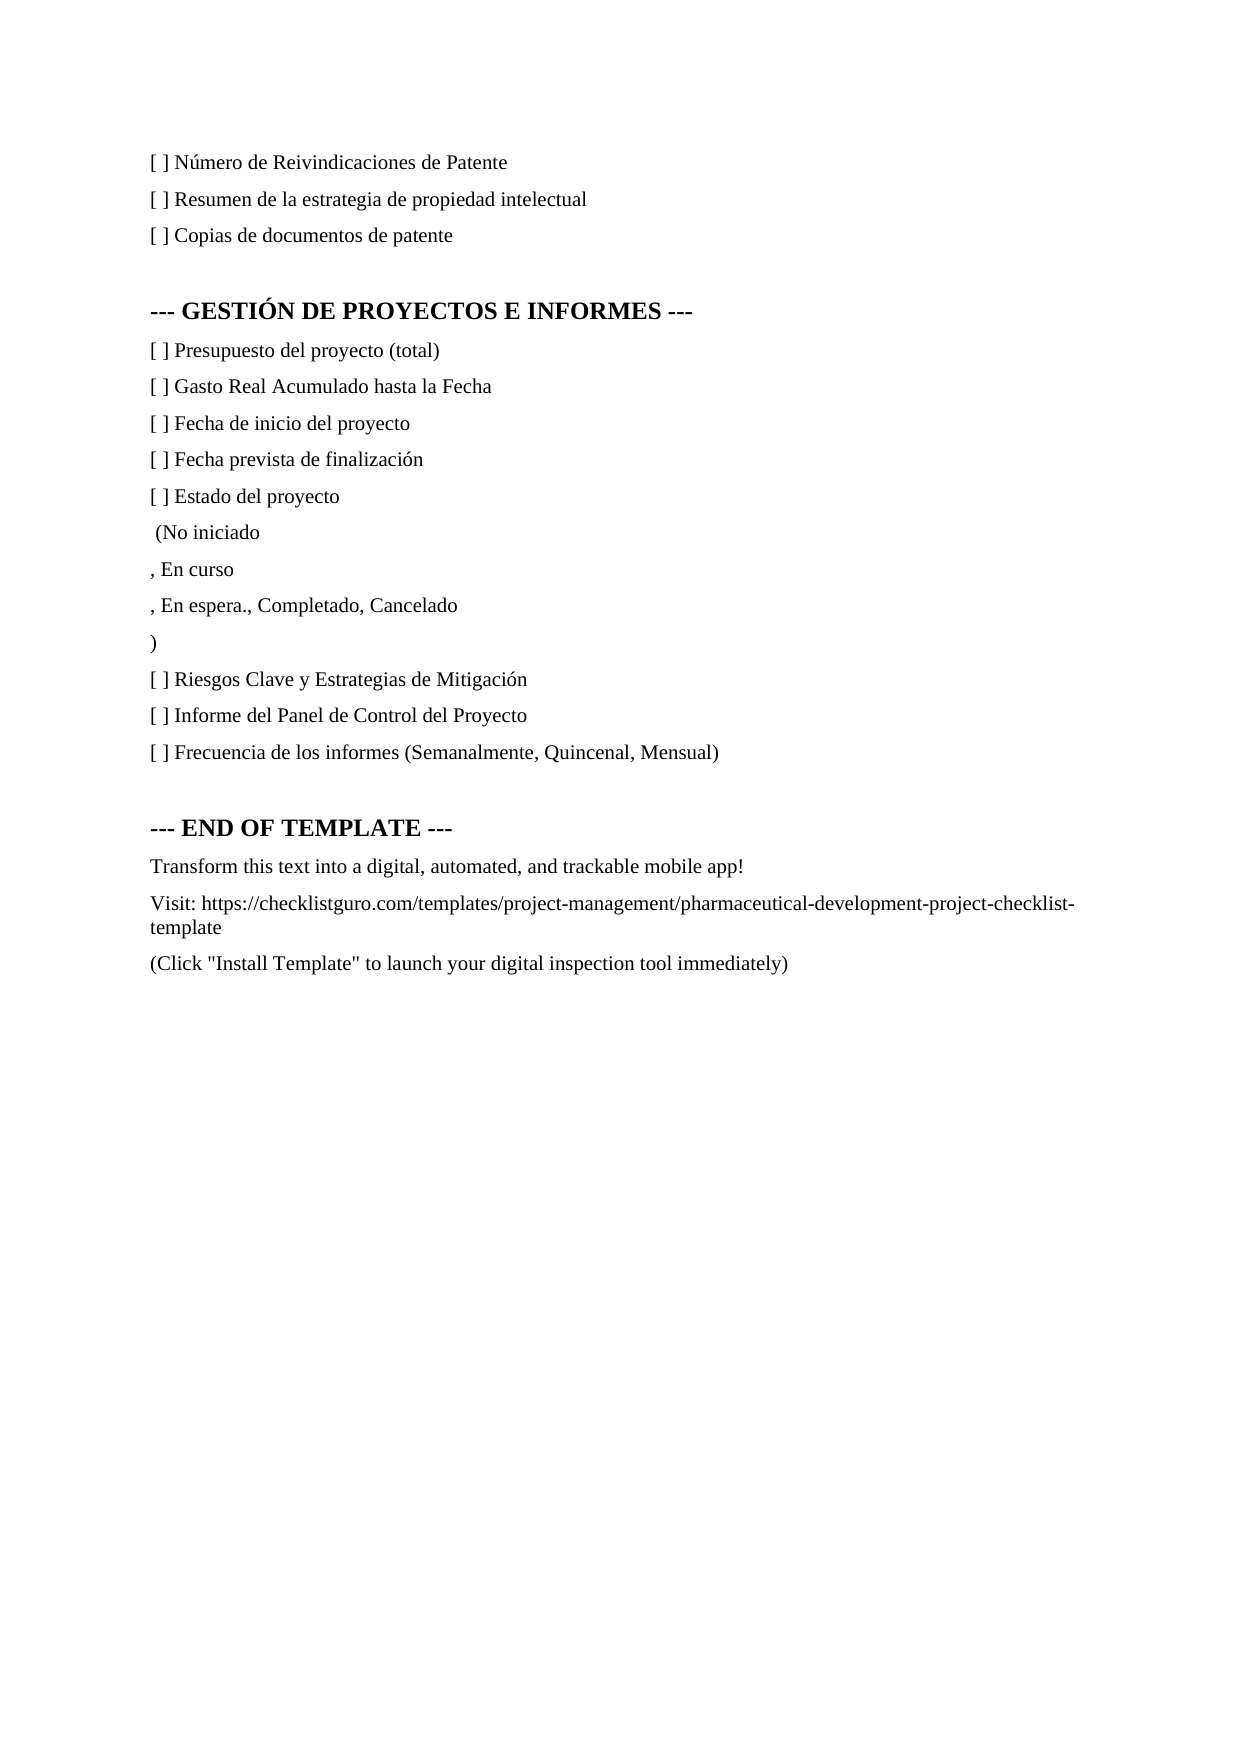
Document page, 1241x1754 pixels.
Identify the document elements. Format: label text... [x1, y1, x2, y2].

text , En curso [150, 557, 1090, 581]
text [ ] Estado del proyecto [150, 484, 1090, 508]
text Transform this text into a digital, automated, and trackable mobile app! [150, 854, 1090, 878]
text [ ] Número de Reivindicaciones de Patente [150, 150, 1090, 174]
text [ ] Copias de documentos de patente [150, 223, 1090, 247]
text [ ] Resumen de la estrategia de propiedad intelectual [150, 187, 1090, 211]
text , En espera., Completado, Cancelado [150, 593, 1090, 617]
text [ ] Fecha de inicio del proyecto [150, 411, 1090, 435]
text [ ] Presupuesto del proyecto (total) [150, 337, 1090, 362]
text (Click "Install Template" to launch your digital inspection tool immediately) [150, 951, 1090, 975]
text --- END OF TEMPLATE --- [150, 813, 1090, 842]
text [ ] Frecuencia de los informes (Semanalmente, Quincenal, Mensual) [150, 740, 1090, 764]
text ) [150, 630, 1090, 654]
text --- GESTIÓN DE PROYECTOS E INFORMES --- [150, 296, 1090, 325]
text [ ] Informe del Panel de Control del Proyecto [150, 703, 1090, 727]
text [ ] Fecha prevista de finalización [150, 447, 1090, 471]
text Visit: https://checklistguro.com/templates/project-management/pharmaceutical-development-project-checklist-template [150, 891, 1090, 939]
text (No iniciado [150, 520, 1090, 544]
text [ ] Gasto Real Acumulado hasta la Fecha [150, 374, 1090, 398]
text [ ] Riesgos Clave y Estrategias de Mitigación [150, 667, 1090, 691]
